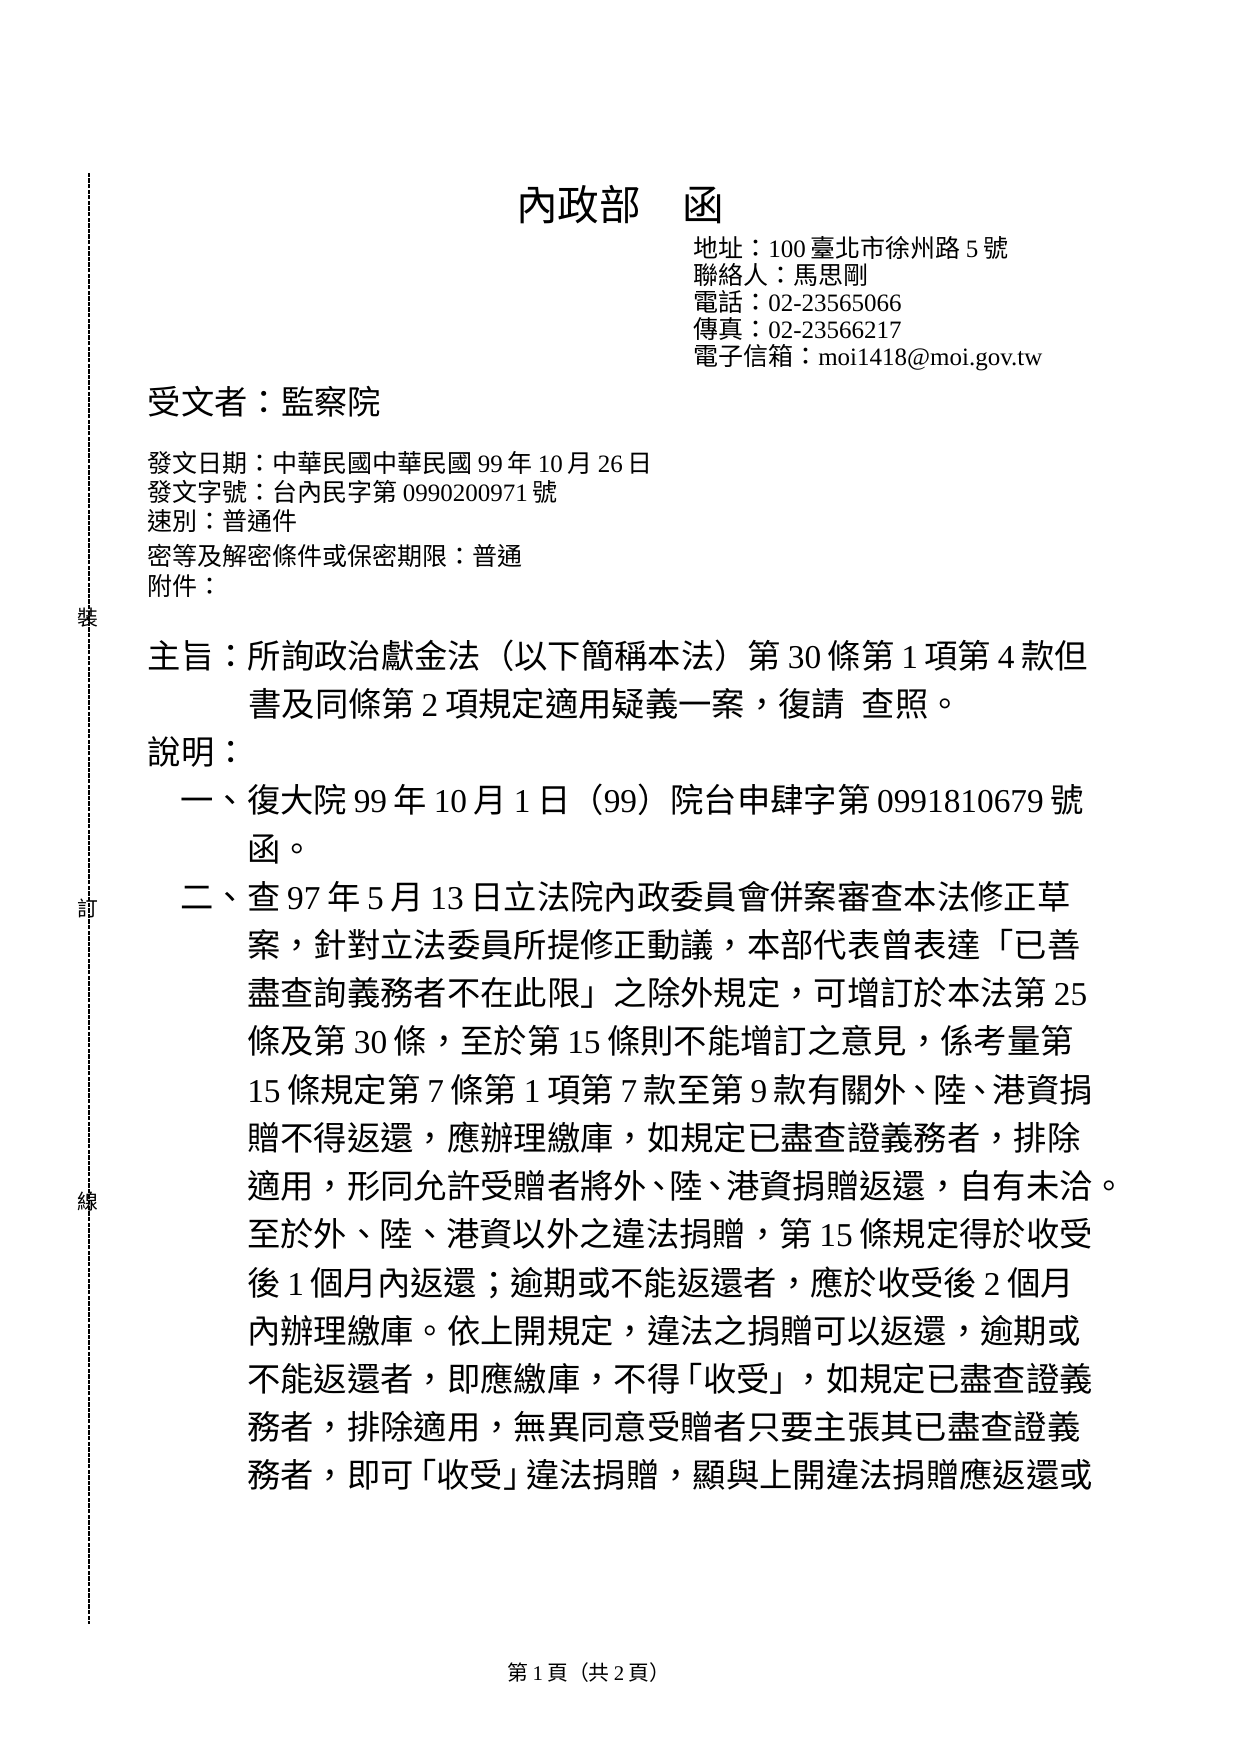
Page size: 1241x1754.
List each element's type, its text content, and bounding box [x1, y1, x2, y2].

text 發文日期：中華民國中華民國99年10月26日 [148, 449, 1092, 478]
text 附件： [148, 572, 1092, 602]
text 速別：普通件 [148, 507, 1092, 536]
text 發文字號：台內民字第0990200971號 [148, 478, 1092, 507]
list 查97年5月13日立法院內政委員會併案審查本法修正草案，針對立法委員所提修正動議，本部代表曾表達「已善盡查詢義務者不在此限」之除外規定，可增訂於本法第25條及第30條，至於第15條則不能增訂之意見，係考量第15條規定第7條第1項第7款至第9款有關外、陸、港資捐贈不得返還，應辦理繳庫，如規定已盡查證義務者，排除適用，形同允許受贈者將外、陸、港資捐贈返還，自有未洽。至於外、陸、港資以外之違法捐贈，第15條規定得於收受後1個月內返還；逾期或不能返還者，應於收受後2個月內辦理繳庫。依上開規定，違法之捐贈可以返還，逾期或不能返還者，即應繳庫，不得「收受」，如規定已盡查證義務者，排除適用，無異同意受贈者只要主張其已盡查證義務者，即可「收受」違法捐贈，顯與上開違法捐贈應返還或繳庫之規定不符，對於已依法返還或辦理繳庫者，亦失公允。 [180, 871, 1092, 1497]
text 電子信箱：moi1418@moi.gov.tw [693, 344, 1171, 371]
text 電話：02-23565066 [693, 289, 1171, 317]
text 聯絡人：馬思剛 [693, 262, 1171, 289]
text 說明： [148, 726, 1092, 774]
text 內政部 函 [148, 174, 1092, 232]
text 地址：100臺北市徐州路5號 [693, 237, 1171, 262]
text 受文者：監察院 [148, 372, 1092, 428]
text 主旨：所詢政治獻金法（以下簡稱本法）第30條第1項第4款但書及同條第2項規定適用疑義一案，復請 查照。 [148, 629, 1092, 726]
list 復大院99年10月1日（99）院台申肆字第0991810679號函。 [180, 774, 1092, 871]
text 傳真：02-23566217 [693, 317, 1171, 344]
text 密等及解密條件或保密期限：普通 [148, 536, 1092, 572]
